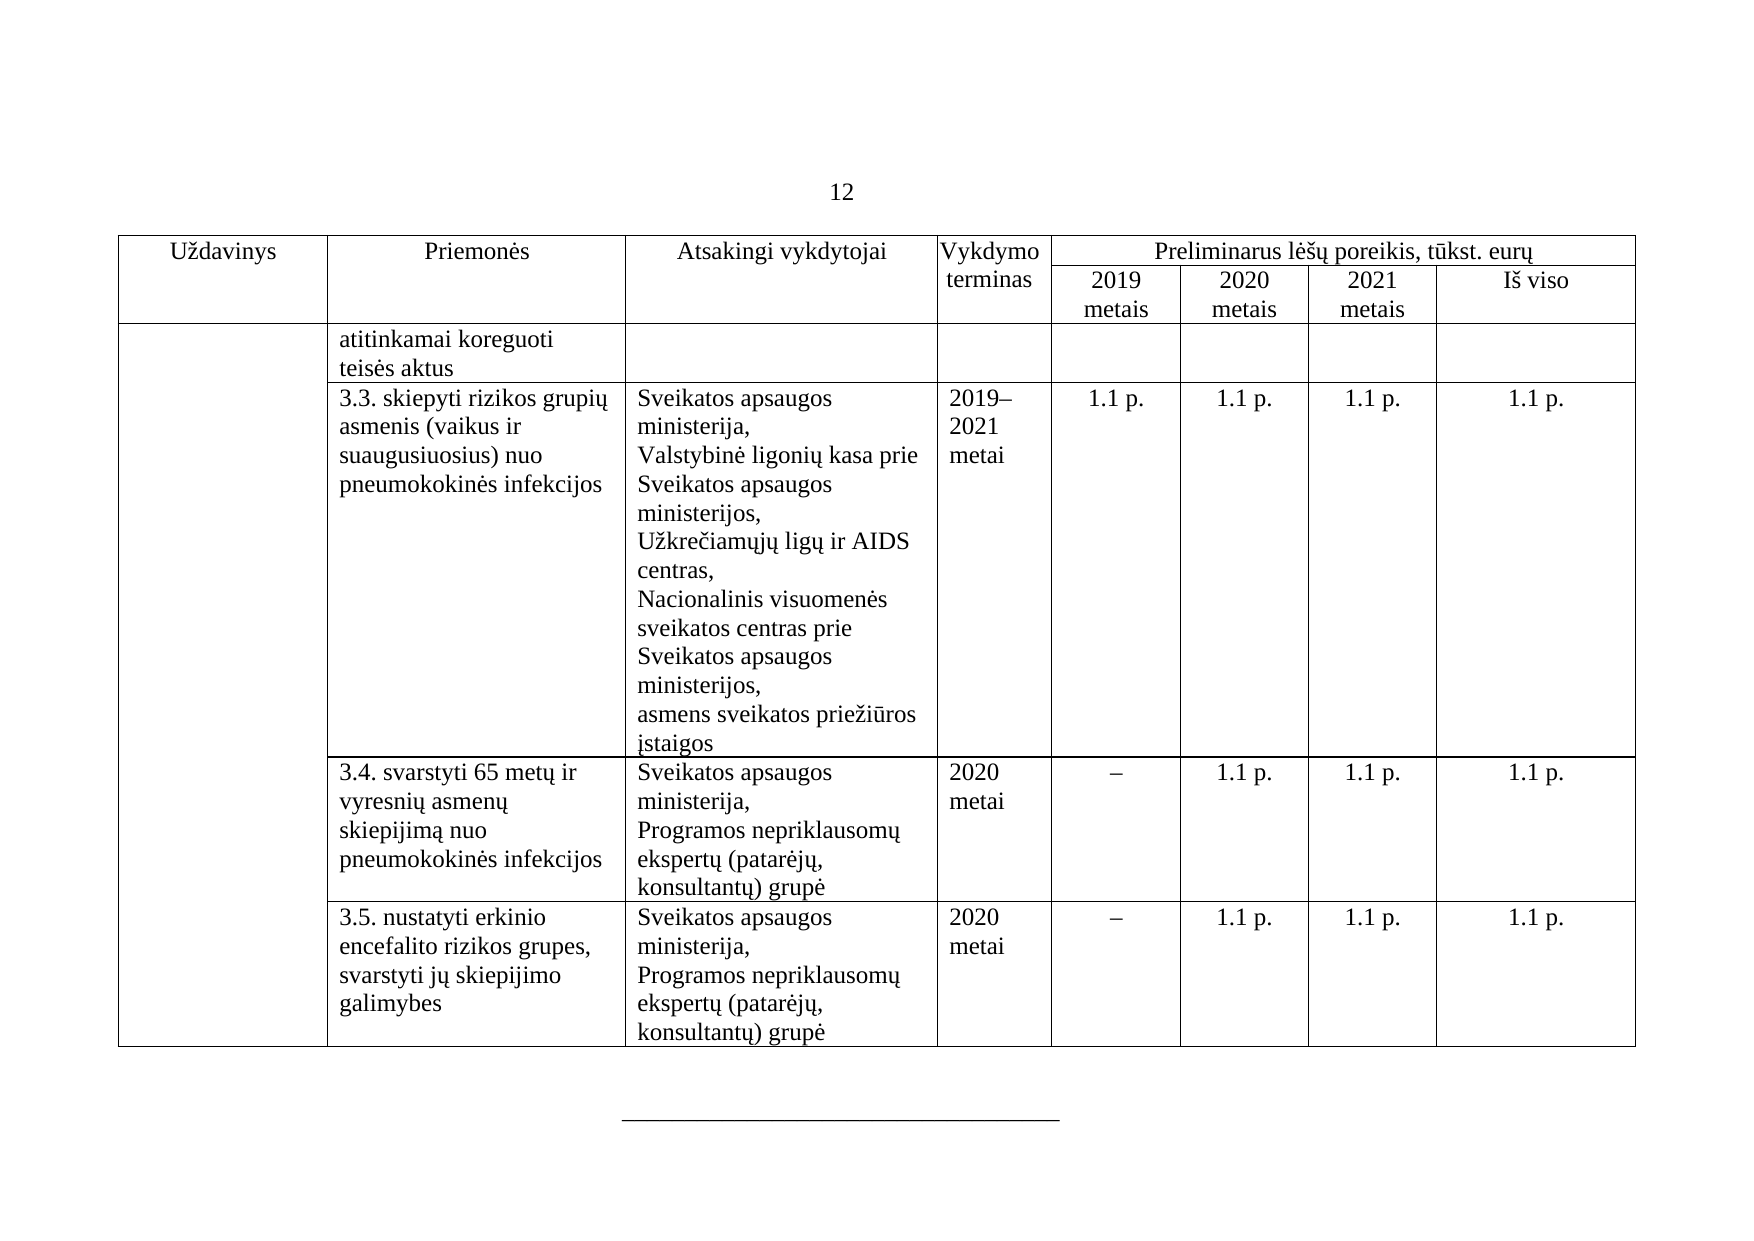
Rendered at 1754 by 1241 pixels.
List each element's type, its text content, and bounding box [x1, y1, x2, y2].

table_cell 1.1 p. [1437, 902, 1635, 1046]
table_cell 1.1 p. [1309, 902, 1436, 1046]
table_cell 2020 metais [1181, 266, 1308, 323]
table_cell 3.4. svarstyti 65 metų ir vyresnių asmenų skiepijimą nuo pneumokokinės infekcijos [328, 758, 625, 901]
table_cell Iš viso [1437, 266, 1635, 323]
table_cell [1437, 324, 1635, 382]
table_header Preliminarus lėšų poreikis, tūkst. eurų [1052, 236, 1635, 264]
table_cell [938, 324, 1051, 382]
table_header Atsakingi vykdytojai [626, 236, 937, 323]
table_cell 2020 metai [938, 758, 1051, 901]
table_cell 2021 metais [1309, 266, 1436, 323]
table_cell 1.1 p. [1052, 383, 1180, 756]
table_cell atitinkamai koreguoti teisės aktus [328, 324, 625, 382]
text ___________________________________ [118, 1095, 1565, 1124]
table_cell 1.1 p. [1437, 383, 1635, 756]
table_header Vykdymo terminas [938, 236, 1051, 323]
table_cell 1.1 p. [1309, 383, 1436, 756]
table_cell 3.5. nustatyti erkinio encefalito rizikos grupes, svarstyti jų skiepijimo galimybes [328, 902, 625, 1046]
table_cell Sveikatos apsaugos ministerija, Programos nepriklausomų ekspertų (patarėjų, konsultantų) grupė [626, 758, 937, 901]
table_cell 1.1 p. [1181, 902, 1308, 1046]
table_cell 1.1 p. [1181, 758, 1308, 901]
table_cell [1181, 324, 1308, 382]
table_cell 2019–2021 metai [938, 383, 1051, 756]
table_header Priemonės [328, 236, 625, 323]
table_cell [1309, 324, 1436, 382]
table_cell 1.1 p. [1181, 383, 1308, 756]
table_cell 2020 metai [938, 902, 1051, 1046]
table_cell 1.1 p. [1309, 758, 1436, 901]
table_cell – [1052, 758, 1180, 901]
table_cell 3.3. skiepyti rizikos grupių asmenis (vaikus ir suaugusiuosius) nuo pneumokokinės infekcijos [328, 383, 625, 756]
table_cell 1.1 p. [1437, 758, 1635, 901]
table_cell Sveikatos apsaugos ministerija, Valstybinė ligonių kasa prie Sveikatos apsaugos ministerijos, Užkrečiamųjų ligų ir AIDS centras, Nacionalinis visuomenės sveikatos centras prie Sveikatos apsaugos ministerijos, asmens sveikatos priežiūros įstaigos [626, 383, 937, 756]
table_cell – [1052, 902, 1180, 1046]
table_header Uždavinys [119, 236, 327, 323]
table_cell [626, 324, 937, 382]
table_cell [1052, 324, 1180, 382]
table_cell [119, 324, 327, 1046]
table_cell 2019 metais [1052, 266, 1180, 323]
table_cell Sveikatos apsaugos ministerija, Programos nepriklausomų ekspertų (patarėjų, konsultantų) grupė [626, 902, 937, 1046]
